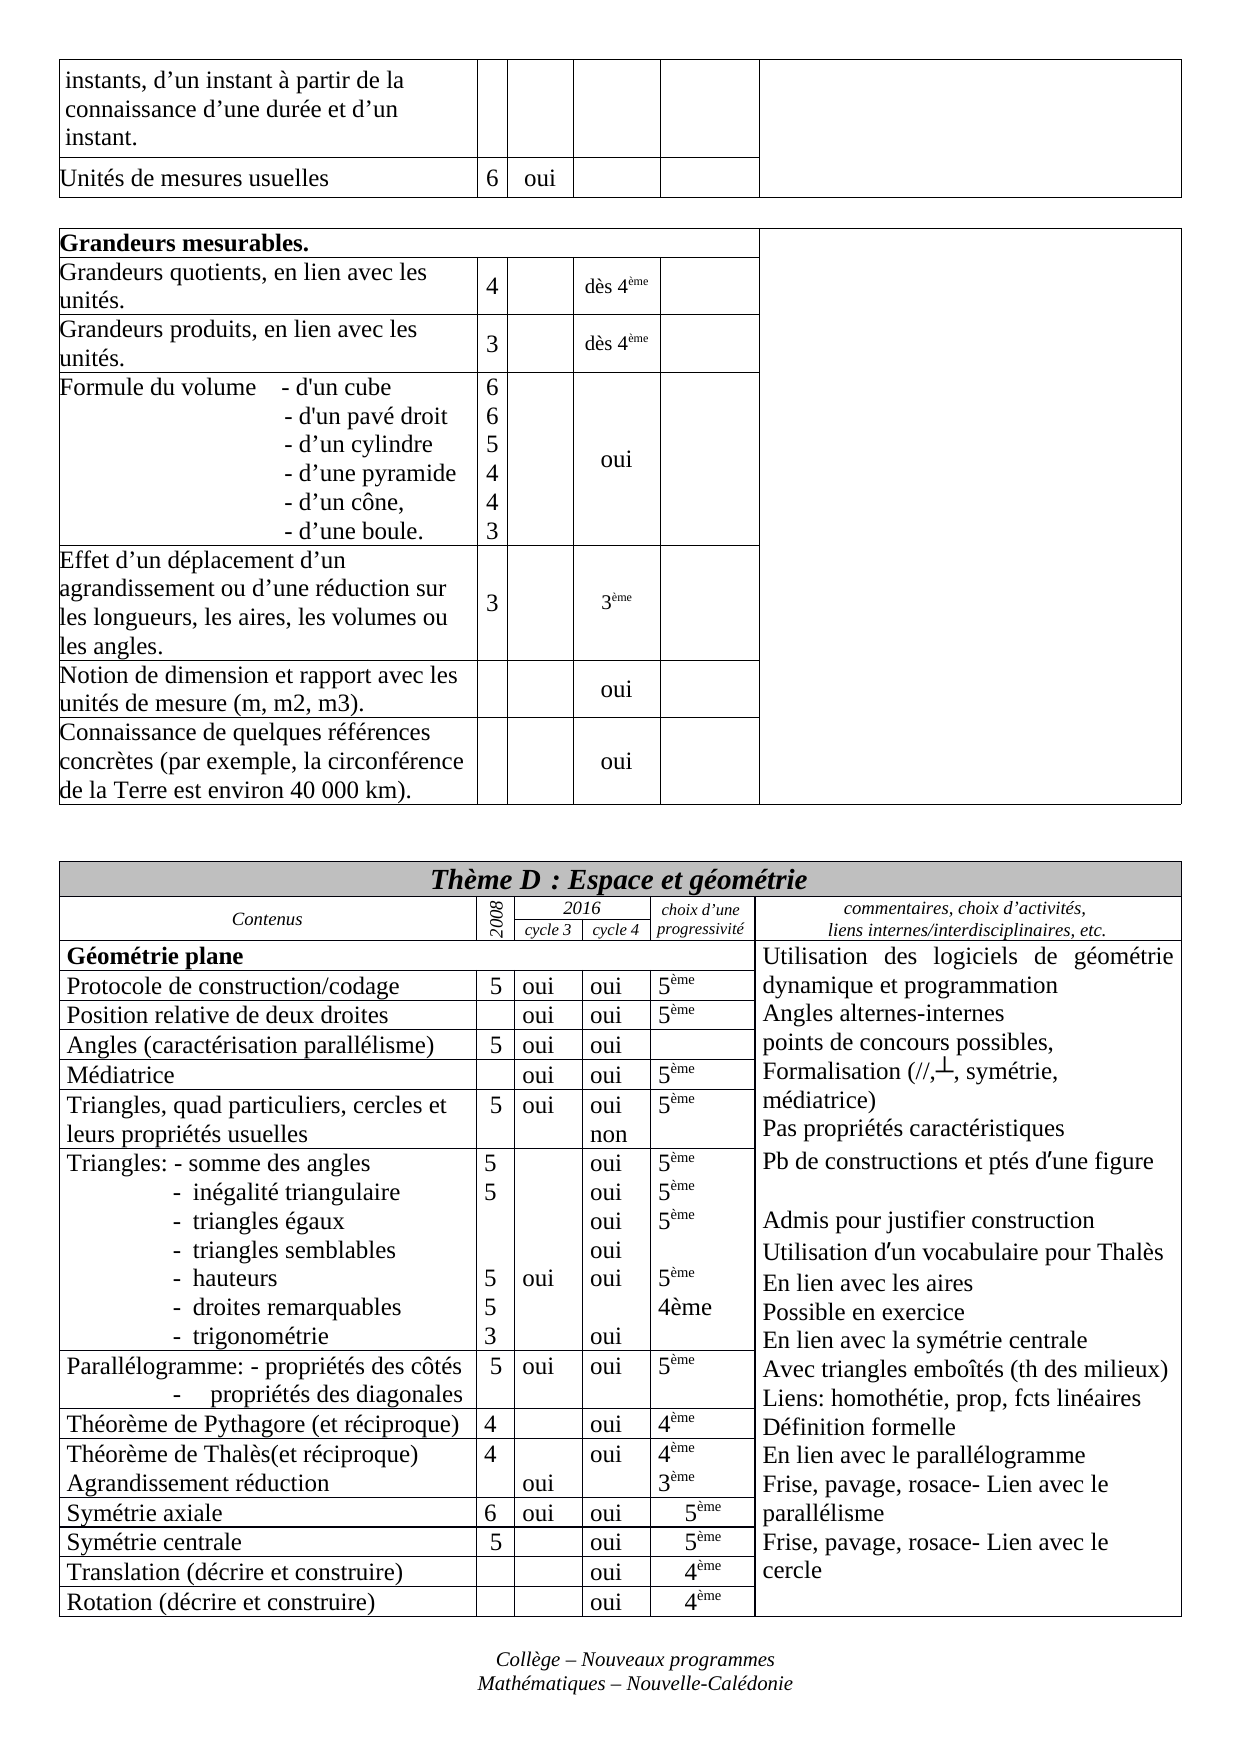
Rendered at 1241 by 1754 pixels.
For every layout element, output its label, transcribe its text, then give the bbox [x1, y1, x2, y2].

table_cell [573, 198, 660, 228]
table_cell [477, 198, 507, 228]
table_cell 6 6 5 4 4 3 [478, 373, 507, 544]
table_cell commentaires, choix d’activités, liens internes/interdisciplinaires, etc. [756, 897, 1181, 940]
table_cell [661, 315, 759, 372]
table_cell 4ème [651, 1557, 754, 1586]
table_cell 2016 [515, 897, 650, 918]
table_cell oui [583, 1001, 650, 1029]
table_cell Triangles: - somme des angles inégalité triangulaire triangles égaux triangles semblables hauteurs droites remarquables trigonométrie [60, 1149, 476, 1350]
table_cell Translation (décrire et construire) [60, 1557, 476, 1586]
table_cell [760, 229, 1181, 804]
table_cell Formule du volume - d'un cube - d'un pavé droit - d’un cylindre - d’une pyramide - d’un cône, - d’une boule. [60, 373, 477, 544]
table_cell 3 [478, 315, 507, 372]
table_cell cycle 4 [583, 920, 650, 940]
table_cell [508, 661, 573, 717]
table_cell Position relative de deux droites [60, 1001, 476, 1029]
table_cell Géométrie plane [60, 941, 754, 970]
table_cell Théorème de Thalès(et réciproque) Agrandissement réduction [60, 1439, 476, 1497]
table_cell instants, d’un instant à partir de la connaissance d’une durée et d’un instant. [60, 60, 477, 157]
table_cell [661, 158, 759, 197]
table_cell Grandeurs quotients, en lien avec les unités. [60, 258, 477, 314]
table_cell 5 [477, 1090, 514, 1147]
table_cell [515, 1587, 582, 1616]
table_cell [760, 60, 1181, 197]
table_cell oui [583, 1439, 650, 1497]
table_cell 3ème [574, 546, 660, 660]
table_cell oui [515, 1030, 582, 1059]
table_cell 4 [477, 1409, 514, 1438]
table_cell 4 [477, 1439, 514, 1497]
table_cell dès 4ème [574, 315, 660, 372]
table_cell Protocole de construction/codage [60, 971, 476, 999]
table_cell 5 5 5 5 3 [477, 1149, 514, 1350]
table_cell oui [574, 373, 660, 544]
table_cell Théorème de Pythagore (et réciproque) [60, 1409, 476, 1438]
table_cell oui [583, 1030, 650, 1059]
table_cell oui non [583, 1090, 650, 1147]
table_cell oui [574, 661, 660, 717]
table_cell [508, 258, 573, 314]
table_cell 5ème [651, 1090, 754, 1147]
table_cell [661, 661, 759, 717]
table_cell [508, 546, 573, 660]
table_cell Utilisation des logiciels de géométrie dynamique et programmation Angles alternes-internes points de concours possibles, Formalisation (//,┴, symétrie, médiatrice) Pas propriétés caractéristiques Pb de constructions et ptés d’une figure Admis pour justifier construction Utilisation d’un vocabulaire pour Thalès En lien avec les aires Possible en exercice En lien avec la symétrie centrale Avec triangles emboîtés (th des milieux) Liens: homothétie, prop, fcts linéaires Définition formelle En lien avec le parallélogramme Frise, pavage, rosace- Lien avec le parallélisme Frise, pavage, rosace- Lien avec le cercle [756, 941, 1181, 1616]
table_cell oui [515, 1351, 582, 1408]
table_cell 6 [478, 158, 507, 197]
table_cell 5ème [651, 1528, 754, 1556]
table_cell 5ème [651, 1498, 754, 1526]
table_cell oui oui oui oui oui oui [583, 1149, 650, 1350]
table_cell [661, 60, 759, 157]
table_cell oui [583, 971, 650, 999]
table_cell [515, 1557, 582, 1586]
table_header Thème D : Espace et géométrie [60, 862, 1181, 896]
table_cell [660, 198, 759, 228]
table_cell oui [515, 1498, 582, 1526]
table_cell oui [583, 1587, 650, 1616]
table_cell [477, 1557, 514, 1586]
table_cell [478, 718, 507, 804]
table_cell [661, 258, 759, 314]
table_cell oui [515, 1090, 582, 1147]
table_cell oui [583, 1528, 650, 1556]
table_cell Effet d’un déplacement d’un agrandissement ou d’une réduction sur les longueurs, les aires, les volumes ou les angles. [60, 546, 477, 660]
table_cell 6 [477, 1498, 514, 1526]
table_cell 5ème 5ème 5ème 5ème 4ème [651, 1149, 754, 1350]
table_cell oui [508, 158, 573, 197]
table_cell oui [515, 1439, 582, 1497]
table_cell 4ème [651, 1409, 754, 1438]
table_cell [477, 1060, 514, 1089]
table_cell oui [583, 1498, 650, 1526]
table_cell oui [574, 718, 660, 804]
table_cell [478, 60, 507, 157]
table_cell [661, 546, 759, 660]
table_cell Symétrie centrale [60, 1528, 476, 1556]
table_cell Contenus [60, 897, 476, 940]
table_cell Connaissance de quelques références concrètes (par exemple, la circonférence de la Terre est environ 40 000 km). [60, 718, 477, 804]
table_cell 4 [478, 258, 507, 314]
table_cell cycle 3 [515, 920, 582, 940]
table_cell [508, 315, 573, 372]
table_cell Symétrie axiale [60, 1498, 476, 1526]
table_cell 5ème [651, 971, 754, 999]
table_cell 5ème [651, 1001, 754, 1029]
table_cell oui [583, 1060, 650, 1089]
table_cell Angles (caractérisation parallélisme) [60, 1030, 476, 1059]
table_cell [661, 718, 759, 804]
table_cell [507, 198, 573, 228]
table_cell [574, 158, 660, 197]
table_cell Unités de mesures usuelles [60, 158, 477, 197]
table_cell [661, 373, 759, 544]
table_cell [651, 1030, 754, 1059]
table_cell [515, 1409, 582, 1438]
table_cell [759, 198, 1181, 228]
table_cell Médiatrice [60, 1060, 476, 1089]
table_cell oui [583, 1557, 650, 1586]
table_cell oui [515, 1149, 582, 1350]
table_cell 4ème 3ème [651, 1439, 754, 1497]
table_cell [508, 373, 573, 544]
table_cell Parallélogramme: - propriétés des côtés propriétés des diagonales [60, 1351, 476, 1408]
table_cell [478, 661, 507, 717]
table_cell [59, 198, 477, 228]
table_cell 5 [477, 971, 514, 999]
table_cell oui [515, 971, 582, 999]
table_cell [477, 1587, 514, 1616]
table_cell Rotation (décrire et construire) [60, 1587, 476, 1616]
table_cell [508, 60, 573, 157]
table_cell 5ème [651, 1351, 754, 1408]
table_cell oui [583, 1409, 650, 1438]
table_cell 5ème [651, 1060, 754, 1089]
table_cell Triangles, quad particuliers, cercles et leurs propriétés usuelles [60, 1090, 476, 1147]
table_cell [508, 718, 573, 804]
table_cell 5 [477, 1030, 514, 1059]
table_cell dès 4ème [574, 258, 660, 314]
table_cell choix d’une progressivité [651, 897, 754, 940]
table_cell [477, 1001, 514, 1029]
table_cell oui [583, 1351, 650, 1408]
table_cell [515, 1528, 582, 1556]
table_cell [574, 60, 660, 157]
table_cell Grandeurs produits, en lien avec les unités. [60, 315, 477, 372]
table_cell Grandeurs mesurables. [60, 229, 759, 257]
table_cell 2008 [477, 897, 514, 940]
table_cell Notion de dimension et rapport avec les unités de mesure (m, m2, m3). [60, 661, 477, 717]
table_cell 5 [477, 1351, 514, 1408]
table_cell 4ème [651, 1587, 754, 1616]
table_cell 3 [478, 546, 507, 660]
table_cell oui [515, 1001, 582, 1029]
table_cell 5 [477, 1528, 514, 1556]
table_cell oui [515, 1060, 582, 1089]
